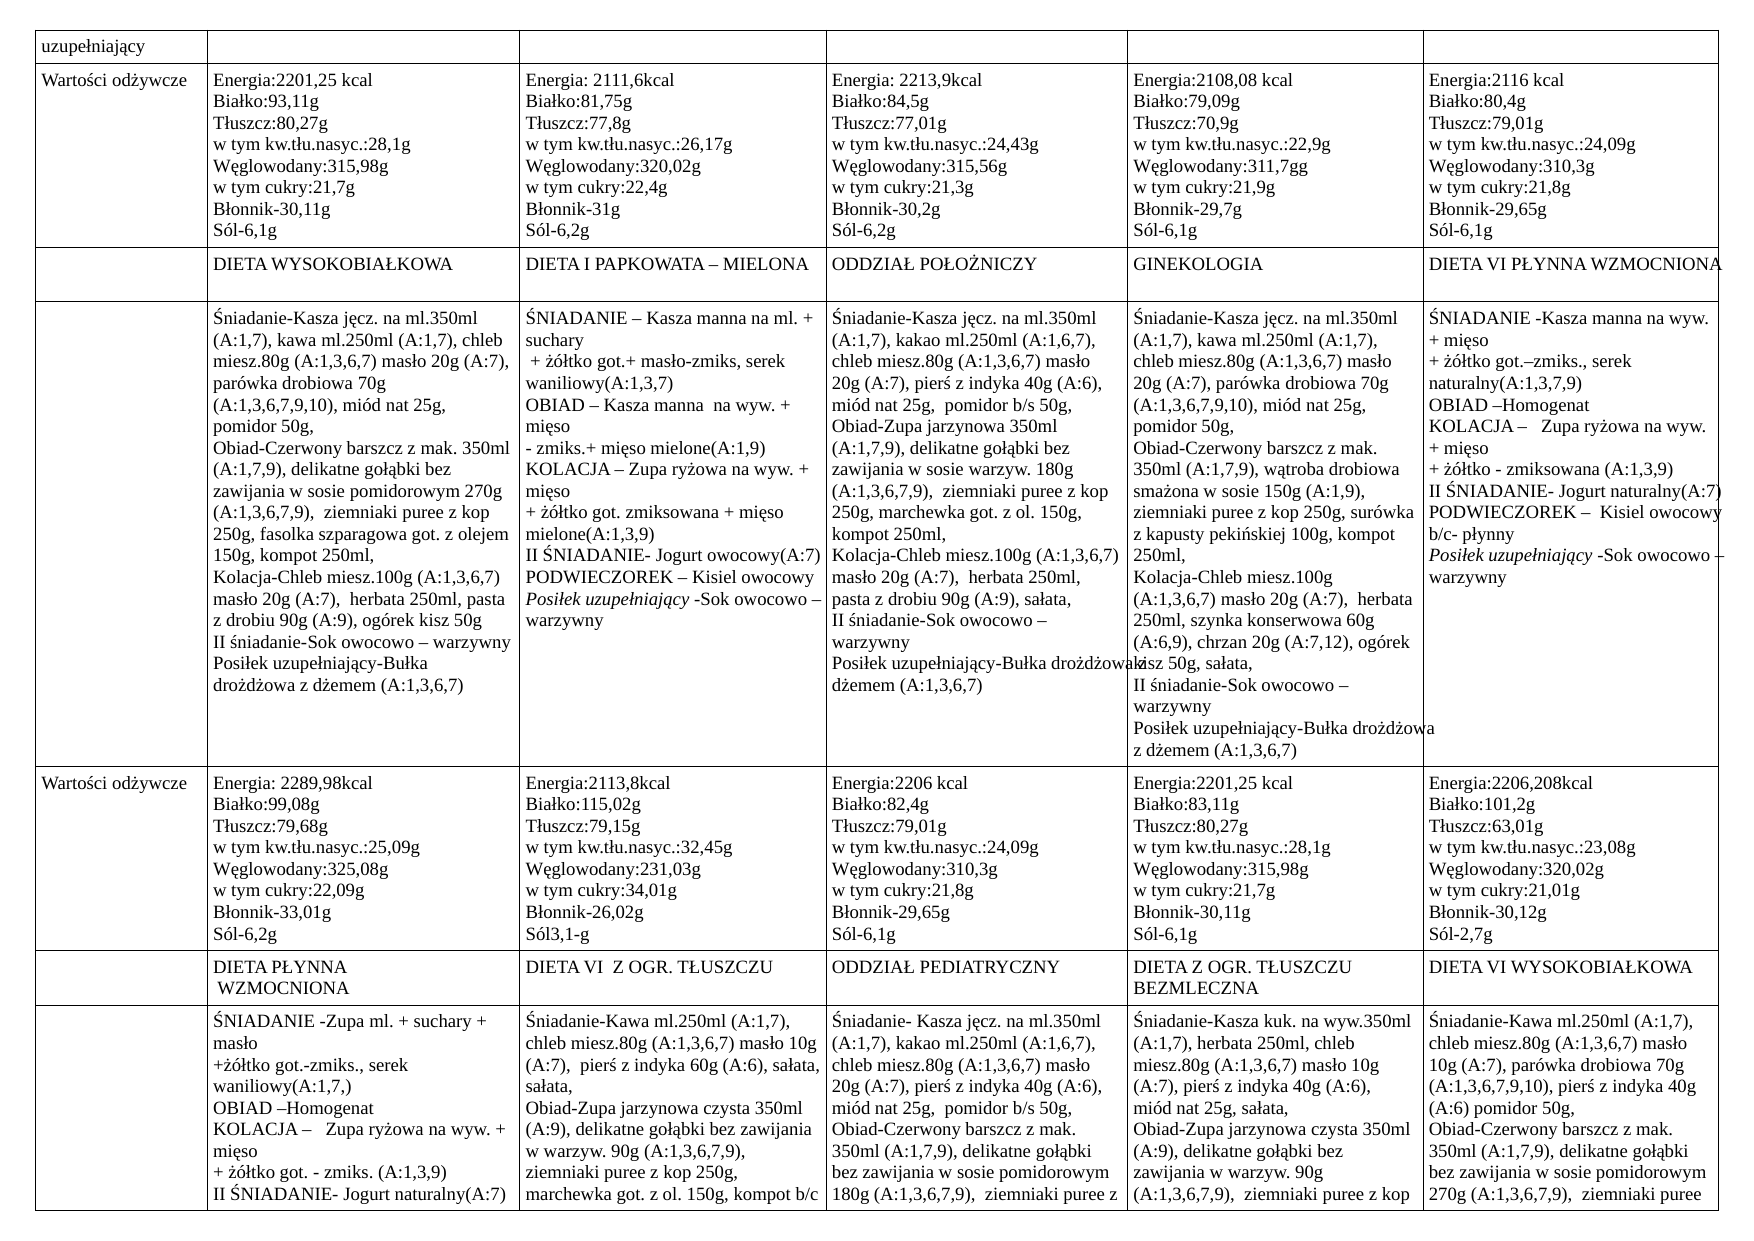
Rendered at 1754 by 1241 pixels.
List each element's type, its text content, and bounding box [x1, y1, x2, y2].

table_cell DIETA Z OGR. TŁUSZCZU BEZMLECZNA [1128, 951, 1423, 1004]
table_cell [36, 951, 207, 1004]
table_cell Śniadanie-Kasza jęcz. na ml.350ml (A:1,7), kakao ml.250ml (A:1,6,7), chleb miesz.80g (A:1,3,6,7) masło 20g (A:7), pierś z indyka 40g (A:6), miód nat 25g, pomidor b/s 50g, Obiad-Zupa jarzynowa 350ml (A:1,7,9), delikatne gołąbki bez zawijania w sosie warzyw. 180g (A:1,3,6,7,9), ziemniaki puree z kop 250g, marchewka got. z ol. 150g, kompot 250ml, Kolacja-Chleb miesz.100g (A:1,3,6,7) masło 20g (A:7), herbata 250ml, pasta z drobiu 90g (A:9), sałata, II śniadanie-Sok owocowo – warzywny Posiłek uzupełniający-Bułka drożdżowa z dżemem (A:1,3,6,7) [827, 302, 1127, 766]
table_cell Energia:2201,25 kcal Białko:83,11g Tłuszcz:80,27g w tym kw.tłu.nasyc.:28,1g Węglowodany:315,98g w tym cukry:21,7g Błonnik-30,11g Sól-6,1g [1128, 767, 1423, 950]
table_cell [36, 1006, 207, 1210]
table_cell Śniadanie-Kasza jęcz. na ml.350ml (A:1,7), kawa ml.250ml (A:1,7), chleb miesz.80g (A:1,3,6,7) masło 20g (A:7), parówka drobiowa 70g (A:1,3,6,7,9,10), miód nat 25g, pomidor 50g, Obiad-Czerwony barszcz z mak. 350ml (A:1,7,9), wątroba drobiowa smażona w sosie 150g (A:1,9), ziemniaki puree z kop 250g, surówka z kapusty pekińskiej 100g, kompot 250ml, Kolacja-Chleb miesz.100g (A:1,3,6,7) masło 20g (A:7), herbata 250ml, szynka konserwowa 60g (A:6,9), chrzan 20g (A:7,12), ogórek kisz 50g, sałata, II śniadanie-Sok owocowo – warzywny Posiłek uzupełniający-Bułka drożdżowa z dżemem (A:1,3,6,7) [1128, 302, 1423, 766]
table_cell Śniadanie-Kasza jęcz. na ml.350ml (A:1,7), kawa ml.250ml (A:1,7), chleb miesz.80g (A:1,3,6,7) masło 20g (A:7), parówka drobiowa 70g (A:1,3,6,7,9,10), miód nat 25g, pomidor 50g, Obiad-Czerwony barszcz z mak. 350ml (A:1,7,9), delikatne gołąbki bez zawijania w sosie pomidorowym 270g (A:1,3,6,7,9), ziemniaki puree z kop 250g, fasolka szparagowa got. z olejem 150g, kompot 250ml, Kolacja-Chleb miesz.100g (A:1,3,6,7) masło 20g (A:7), herbata 250ml, pasta z drobiu 90g (A:9), ogórek kisz 50g II śniadanie-Sok owocowo – warzywny Posiłek uzupełniający-Bułka drożdżowa z dżemem (A:1,3,6,7) [208, 302, 519, 766]
table_cell Śniadanie-Kawa ml.250ml (A:1,7), chleb miesz.80g (A:1,3,6,7) masło 10g (A:7), pierś z indyka 60g (A:6), sałata, sałata, Obiad-Zupa jarzynowa czysta 350ml (A:9), delikatne gołąbki bez zawijania w warzyw. 90g (A:1,3,6,7,9), ziemniaki puree z kop 250g, marchewka got. z ol. 150g, kompot b/c [520, 1006, 826, 1210]
table_cell DIETA I PAPKOWATA – MIELONA [520, 248, 826, 301]
table_cell Bułka drożdżowa z dżemem (A:1,3,6,7) [1128, 31, 1423, 63]
table_cell DIETA VI WYSOKOBIAŁKOWA [1424, 951, 1718, 1004]
table_cell Energia:2206 kcal Białko:82,4g Tłuszcz:79,01g w tym kw.tłu.nasyc.:24,09g Węglowodany:310,3g w tym cukry:21,8g Błonnik-29,65g Sól-6,1g [827, 767, 1127, 950]
table_cell ŚNIADANIE -Kasza manna na wyw.+ mięso + żółtko got.–zmiks., serek naturalny(A:1,3,7,9) OBIAD –Homogenat KOLACJA – Zupa ryżowa na wyw. + mięso + żółtko - zmiksowana (A:1,3,9) II ŚNIADANIE- Jogurt naturalny(A:7) PODWIECZOREK – Kisiel owocowy b/c- płynny Posiłek uzupełniający -Sok owocowo – warzywny [1424, 302, 1718, 766]
table_cell [827, 31, 1127, 63]
table_cell DIETA VI Z OGR. TŁUSZCZU [520, 951, 826, 1004]
table_cell Energia:2206,208kcal Białko:101,2g Tłuszcz:63,01g w tym kw.tłu.nasyc.:23,08g Węglowodany:320,02g w tym cukry:21,01g Błonnik-30,12g Sól-2,7g [1424, 767, 1718, 950]
table_cell Energia:2201,25 kcal Białko:93,11g Tłuszcz:80,27g w tym kw.tłu.nasyc.:28,1g Węglowodany:315,98g w tym cukry:21,7g Błonnik-30,11g Sól-6,1g [208, 64, 519, 247]
table_cell Bułka drożdżowa z dżemem (A:1,3,6,7) [1424, 31, 1718, 63]
table_cell Energia: 2111,6kcal Białko:81,75g Tłuszcz:77,8g w tym kw.tłu.nasyc.:26,17g Węglowodany:320,02g w tym cukry:22,4g Błonnik-31g Sól-6,2g [520, 64, 826, 247]
table_cell Energia: 2289,98kcal Białko:99,08g Tłuszcz:79,68g w tym kw.tłu.nasyc.:25,09g Węglowodany:325,08g w tym cukry:22,09g Błonnik-33,01g Sól-6,2g [208, 767, 519, 950]
table_cell DIETA WYSOKOBIAŁKOWA [208, 248, 519, 301]
table_cell Energia:2108,08 kcal Białko:79,09g Tłuszcz:70,9g w tym kw.tłu.nasyc.:22,9g Węglowodany:311,7gg w tym cukry:21,9g Błonnik-29,7g Sól-6,1g [1128, 64, 1423, 247]
table_cell Wartości odżywcze [36, 64, 207, 247]
table_cell ODDZIAŁ PEDIATRYCZNY [827, 951, 1127, 1004]
table_cell Śniadanie-Kasza kuk. na wyw.350ml (A:1,7), herbata 250ml, chleb miesz.80g (A:1,3,6,7) masło 10g (A:7), pierś z indyka 40g (A:6), miód nat 25g, sałata, Obiad-Zupa jarzynowa czysta 350ml (A:9), delikatne gołąbki bez zawijania w warzyw. 90g (A:1,3,6,7,9), ziemniaki puree z kop 250g, marchewka got. z ol. 150g, kompot 250ml, Kolacja-Chleb miesz.100g (A:1,3,6,7) masło 10g (A:7), herbata 250ml, pasta z drobiu 90g (A:9), sałata, II śniadanie-Kisiel ow. b/c z tartym jabłkiem 200ml, Posiłek uzupełniający-Bułka drożdżowa z dżemem (A:1,3,6,7) [1128, 1006, 1423, 1210]
table_cell ŚNIADANIE -Zupa ml. + suchary + masło +żółtko got.-zmiks., serek waniliowy(A:1,7,) OBIAD –Homogenat KOLACJA – Zupa ryżowa na wyw. + mięso + żółtko got. - zmiks. (A:1,3,9) II ŚNIADANIE- Jogurt naturalny(A:7) [208, 1006, 519, 1210]
table_cell Energia:2113,8kcal Białko:115,02g Tłuszcz:79,15g w tym kw.tłu.nasyc.:32,45g Węglowodany:231,03g w tym cukry:34,01g Błonnik-26,02g Sól3,1-g [520, 767, 826, 950]
table_cell [208, 31, 519, 63]
table_cell DIETA VI PŁYNNA WZMOCNIONA [1424, 248, 1718, 301]
table_cell ODDZIAŁ POŁOŻNICZY [827, 248, 1127, 301]
table_cell Śniadanie- Kasza jęcz. na ml.350ml (A:1,7), kakao ml.250ml (A:1,6,7), chleb miesz.80g (A:1,3,6,7) masło 20g (A:7), pierś z indyka 40g (A:6), miód nat 25g, pomidor b/s 50g, Obiad-Czerwony barszcz z mak. 350ml (A:1,7,9), delikatne gołąbki bez zawijania w sosie pomidorowym 180g (A:1,3,6,7,9), ziemniaki puree z kop 250g, fasolka szparagowa got. z olejem 150g, kompot 250ml, Kolacja-Chleb miesz.100g (A:1,3,6,7) masło 20g (A:7), herbata 250ml, pasta z drobiu 90g (A:9), ogórek kisz 50g II śniadanie-Sok owocowo – warzywny Posiłek uzupełniający-Bułka drożdżowa z dżemem (A:1,3,6,7) [827, 1006, 1127, 1210]
table_cell [36, 302, 207, 766]
table_cell GINEKOLOGIA [1128, 248, 1423, 301]
table_cell Wartości odżywcze [36, 767, 207, 950]
table_cell ŚNIADANIE – Kasza manna na ml. + suchary + żółtko got.+ masło-zmiks, serek waniliowy(A:1,3,7) OBIAD – Kasza manna na wyw. + mięso - zmiks.+ mięso mielone(A:1,9) KOLACJA – Zupa ryżowa na wyw. + mięso + żółtko got. zmiksowana + mięso mielone(A:1,3,9) II ŚNIADANIE- Jogurt owocowy(A:7) PODWIECZOREK – Kisiel owocowy Posiłek uzupełniający -Sok owocowo – warzywny [520, 302, 826, 766]
table_cell DIETA PŁYNNA WZMOCNIONA [208, 951, 519, 1004]
table_cell [520, 31, 826, 63]
table_cell uzupełniający [36, 31, 207, 63]
table_cell [36, 248, 207, 301]
table_cell Energia:2116 kcal Białko:80,4g Tłuszcz:79,01g w tym kw.tłu.nasyc.:24,09g Węglowodany:310,3g w tym cukry:21,8g Błonnik-29,65g Sól-6,1g [1424, 64, 1718, 247]
table_cell Energia: 2213,9kcal Białko:84,5g Tłuszcz:77,01g w tym kw.tłu.nasyc.:24,43g Węglowodany:315,56g w tym cukry:21,3g Błonnik-30,2g Sól-6,2g [827, 64, 1127, 247]
table_cell Śniadanie-Kawa ml.250ml (A:1,7), chleb miesz.80g (A:1,3,6,7) masło 10g (A:7), parówka drobiowa 70g (A:1,3,6,7,9,10), pierś z indyka 40g (A:6) pomidor 50g, Obiad-Czerwony barszcz z mak. 350ml (A:1,7,9), delikatne gołąbki bez zawijania w sosie pomidorowym 270g (A:1,3,6,7,9), ziemniaki puree z kop 250g, fasolka szparagowa got. z olejem 150g, surówka z kapusty pekińskiej 100g, kompot b/c 250ml, Kolacja-Chleb miesz.100g (A:1,3,6,7) masło 10g (A:7), herbata 250ml, pasta z drobiu 90g (A:9), ogórek kisz 50g II śniadanie-Kisiel ow. b/c z tartym jabłkiem 200ml, Podwieczorek - Sałatka ziemniaczana z jabłkiem 150g (A:7,9) Posiłek uzupełniający- [1424, 1006, 1718, 1210]
